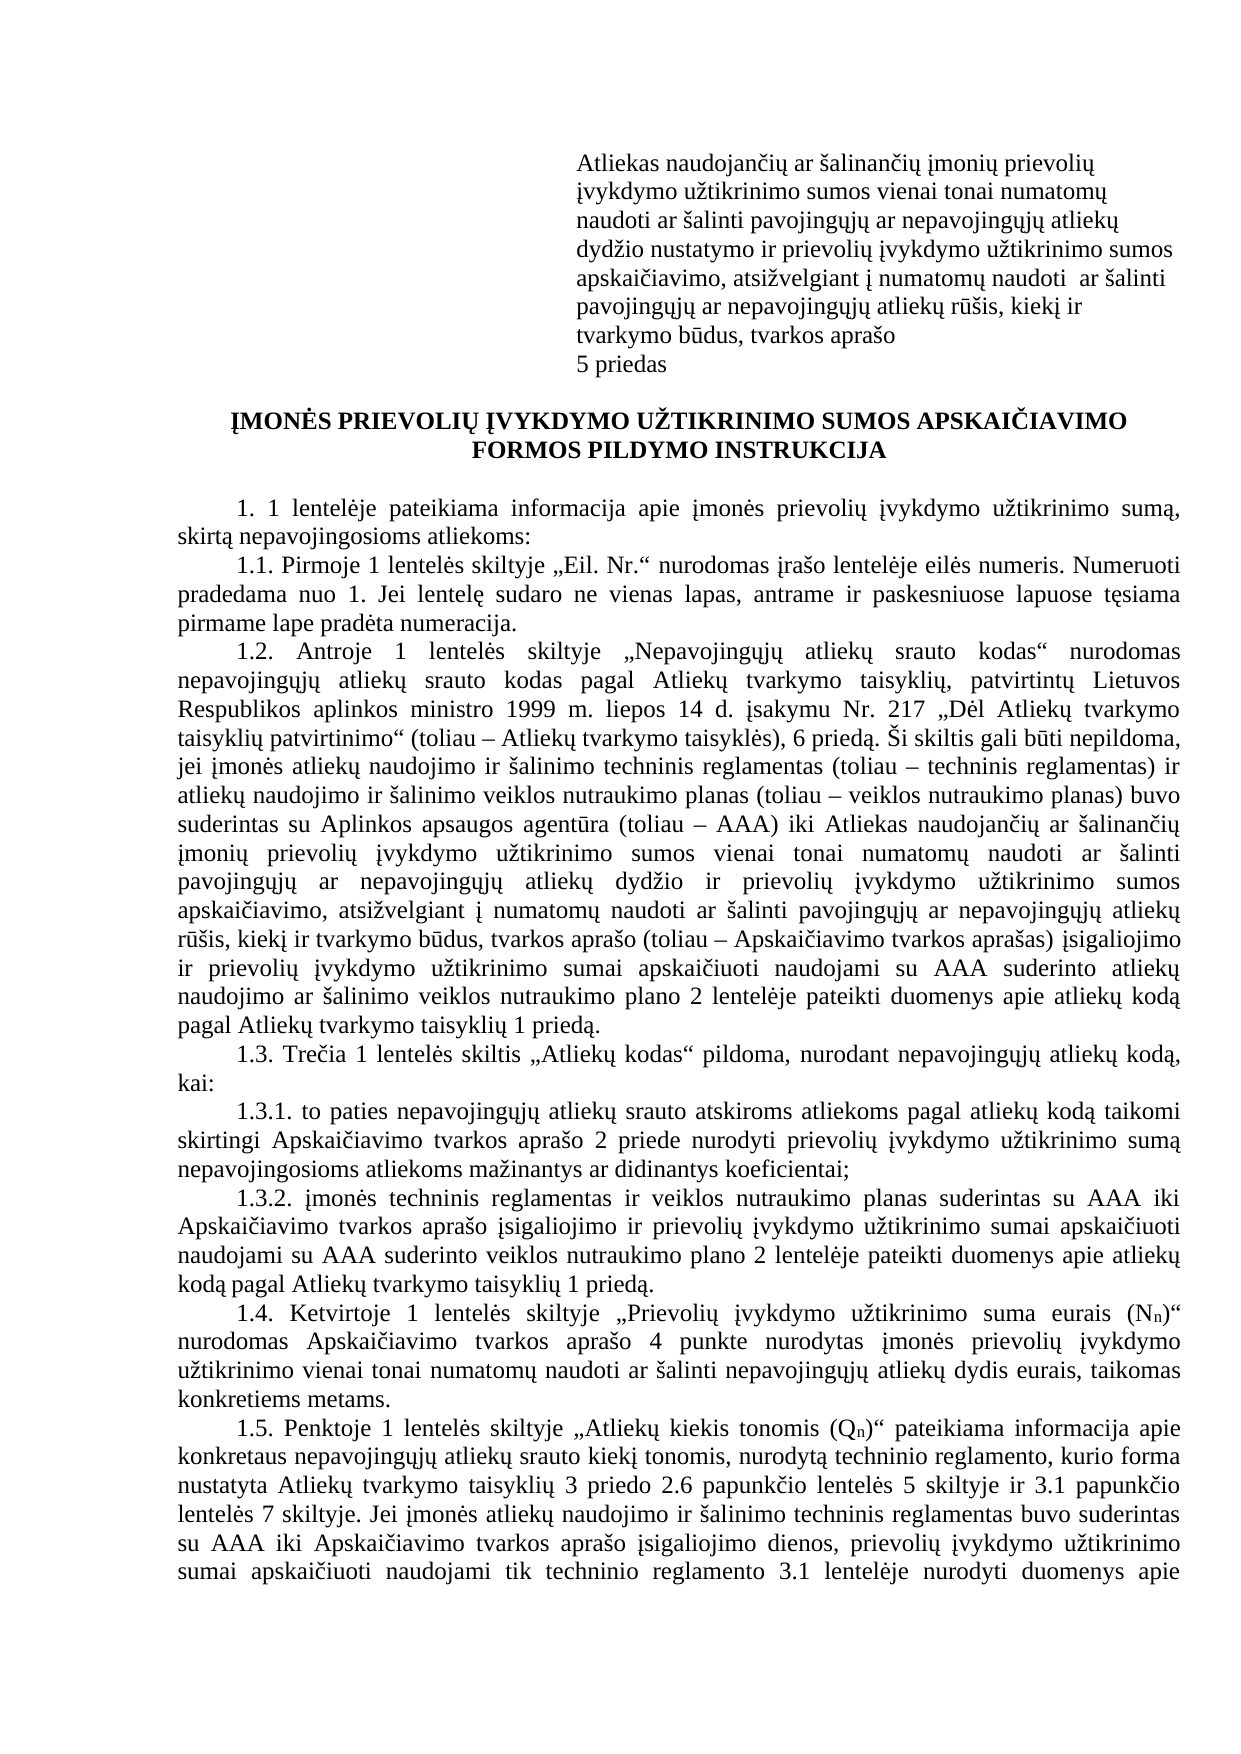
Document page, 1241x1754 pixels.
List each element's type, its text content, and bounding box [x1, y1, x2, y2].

text naudoti ar šalinti pavojingųjų ar nepavojingųjų atliekų [312, 205, 1181, 234]
text 1.2. Antroje 1 lentelės skiltyje „Nepavojingųjų atliekų srauto kodas“ nurodomas nepavojingųjų atliekų srauto kodas pagal Atliekų tvarkymo taisyklių, patvirtintų Lietuvos Respublikos aplinkos ministro 1999 m. liepos 14 d. įsakymu Nr. 217 „Dėl Atliekų tvarkymo taisyklių patvirtinimo“ (toliau – Atliekų tvarkymo taisyklės), 6 priedą. Ši skiltis gali būti nepildoma, jei įmonės atliekų naudojimo ir šalinimo techninis reglamentas (toliau – techninis reglamentas) ir atliekų naudojimo ir šalinimo veiklos nutraukimo planas (toliau – veiklos nutraukimo planas) buvo suderintas su Aplinkos apsaugos agentūra (toliau – AAA) iki Atliekas naudojančių ar šalinančių įmonių prievolių įvykdymo užtikrinimo sumos vienai tonai numatomų naudoti ar šalinti pavojingųjų ar nepavojingųjų atliekų dydžio ir prievolių įvykdymo užtikrinimo sumos apskaičiavimo, atsižvelgiant į numatomų naudoti ar šalinti pavojingųjų ar nepavojingųjų atliekų rūšis, kiekį ir tvarkymo būdus, tvarkos aprašo (toliau – Apskaičiavimo tvarkos aprašas) įsigaliojimo ir prievolių įvykdymo užtikrinimo sumai apskaičiuoti naudojami su AAA suderinto atliekų naudojimo ar šalinimo veiklos nutraukimo plano 2 lentelėje pateikti duomenys apie atliekų kodą pagal Atliekų tvarkymo taisyklių 1 priedą. [177, 636, 1181, 1039]
text pavojingųjų ar nepavojingųjų atliekų rūšis, kiekį ir [312, 291, 1181, 320]
text 1.1. Pirmoje 1 lentelės skiltyje „Eil. Nr.“ nurodomas įrašo lentelėje eilės numeris. Numeruoti pradedama nuo 1. Jei lentelę sudaro ne vienas lapas, antrame ir paskesniuose lapuose tęsiama pirmame lape pradėta numeracija. [177, 550, 1181, 636]
text 1.4. Ketvirtoje 1 lentelės skiltyje „Prievolių įvykdymo užtikrinimo suma eurais (Nn)“ nurodomas Apskaičiavimo tvarkos aprašo 4 punkte nurodytas įmonės prievolių įvykdymo užtikrinimo vienai tonai numatomų naudoti ar šalinti nepavojingųjų atliekų dydis eurais, taikomas konkretiems metams. [177, 1298, 1181, 1413]
text 1.3.2. įmonės techninis reglamentas ir veiklos nutraukimo planas suderintas su AAA iki Apskaičiavimo tvarkos aprašo įsigaliojimo ir prievolių įvykdymo užtikrinimo sumai apskaičiuoti naudojami su AAA suderinto veiklos nutraukimo plano 2 lentelėje pateikti duomenys apie atliekų kodą pagal Atliekų tvarkymo taisyklių 1 priedą. [177, 1183, 1181, 1298]
text apskaičiavimo, atsižvelgiant į numatomų naudoti ar šalinti [312, 263, 1181, 291]
text 5 priedas [312, 349, 1181, 378]
text dydžio nustatymo ir prievolių įvykdymo užtikrinimo sumos [312, 234, 1181, 263]
text Atliekas naudojančių ar šalinančių įmonių prievolių [312, 148, 1181, 176]
text 1. 1 lentelėje pateikiama informacija apie įmonės prievolių įvykdymo užtikrinimo sumą, skirtą nepavojingosioms atliekoms: [177, 493, 1181, 550]
text 1.3. Trečia 1 lentelės skiltis „Atliekų kodas“ pildoma, nurodant nepavojingųjų atliekų kodą, kai: [177, 1039, 1181, 1096]
text ĮMONĖS PRIEVOLIŲ ĮVYKDYMO UŽTIKRINIMO SUMOS APSKAIČIAVIMO FORMOS PILDYMO INSTRUKCIJA [177, 406, 1181, 464]
text tvarkymo būdus, tvarkos aprašo [312, 320, 1181, 349]
text įvykdymo užtikrinimo sumos vienai tonai numatomų [312, 176, 1181, 205]
text 1.5. Penktoje 1 lentelės skiltyje „Atliekų kiekis tonomis (Qn)“ pateikiama informacija apie konkretaus nepavojingųjų atliekų srauto kiekį tonomis, nurodytą techninio reglamento, kurio forma nustatyta Atliekų tvarkymo taisyklių 3 priedo 2.6 papunkčio lentelės 5 skiltyje ir 3.1 papunkčio lentelės 7 skiltyje. Jei įmonės atliekų naudojimo ir šalinimo techninis reglamentas buvo suderintas su AAA iki Apskaičiavimo tvarkos aprašo įsigaliojimo dienos, prievolių įvykdymo užtikrinimo sumai apskaičiuoti naudojami tik techninio reglamento 3.1 lentelėje nurodyti duomenys apie [177, 1413, 1181, 1585]
text 1.3.1. to paties nepavojingųjų atliekų srauto atskiroms atliekoms pagal atliekų kodą taikomi skirtingi Apskaičiavimo tvarkos aprašo 2 priede nurodyti prievolių įvykdymo užtikrinimo sumą nepavojingosioms atliekoms mažinantys ar didinantys koeficientai; [177, 1096, 1181, 1183]
